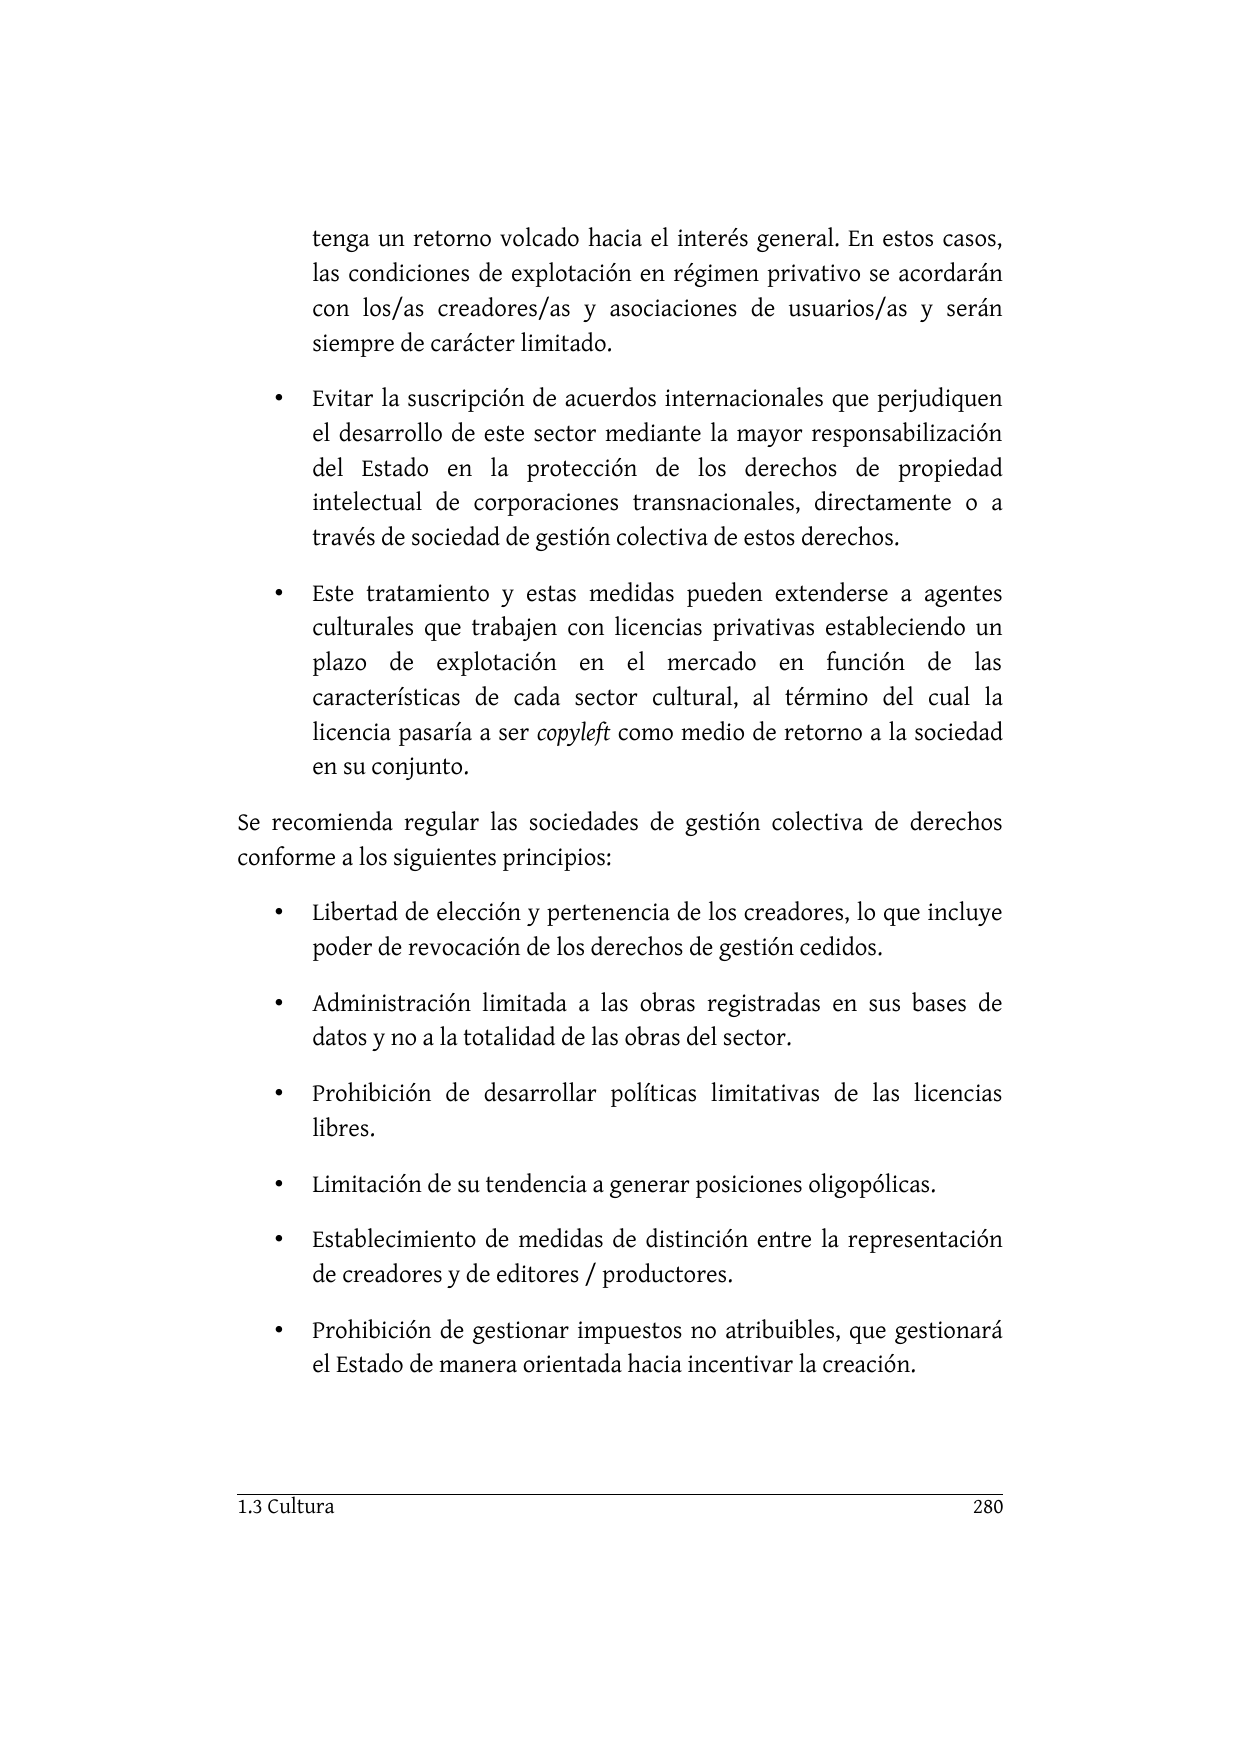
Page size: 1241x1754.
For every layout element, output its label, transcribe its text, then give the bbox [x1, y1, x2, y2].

list Prohibición de gestionar impuestos no atribuibles, que gestionará el Estado de manera orientada hacia incentivar la creación. [274, 1316, 1003, 1380]
list Administración limitada a las obras registradas en sus bases de datos y no a la totalidad de las obras del sector. [274, 989, 1003, 1053]
list Limitación de su tendencia a generar posiciones oligopólicas. [274, 1170, 1003, 1199]
list Libertad de elección y pertenencia de los creadores, lo que incluye poder de revocación de los derechos de gestión cedidos. [274, 899, 1003, 962]
list Prohibición de desarrollar políticas limitativas de las licencias libres. [274, 1080, 1003, 1143]
list Este tratamiento y estas medidas pueden extenderse a agentes culturales que trabajen con licencias privativas estableciendo un plazo de explotación en el mercado en función de las características de cada sector cultural, al término del cual la licencia pasaría a ser copyleft como medio de retorno a la sociedad en su conjunto. [274, 579, 1003, 782]
text Se recomienda regular las sociedades de gestión colectiva de derechos conforme a los siguientes principios: [237, 808, 1003, 872]
list tenga un retorno volcado hacia el interés general. En estos casos, las condiciones de explotación en régimen privativo se acordarán con los/as creadores/as y asociaciones de usuarios/as y serán siempre de carácter limitado. [274, 225, 1003, 358]
list Evitar la suscripción de acuerdos internacionales que perjudiquen el desarrollo de este sector mediante la mayor responsabilización del Estado en la protección de los derechos de propiedad intelectual de corporaciones transnacionales, directamente o a través de sociedad de gestión colectiva de estos derechos. [274, 385, 1003, 552]
list Establecimiento de medidas de distinción entre la representación de creadores y de editores / productores. [274, 1226, 1003, 1289]
